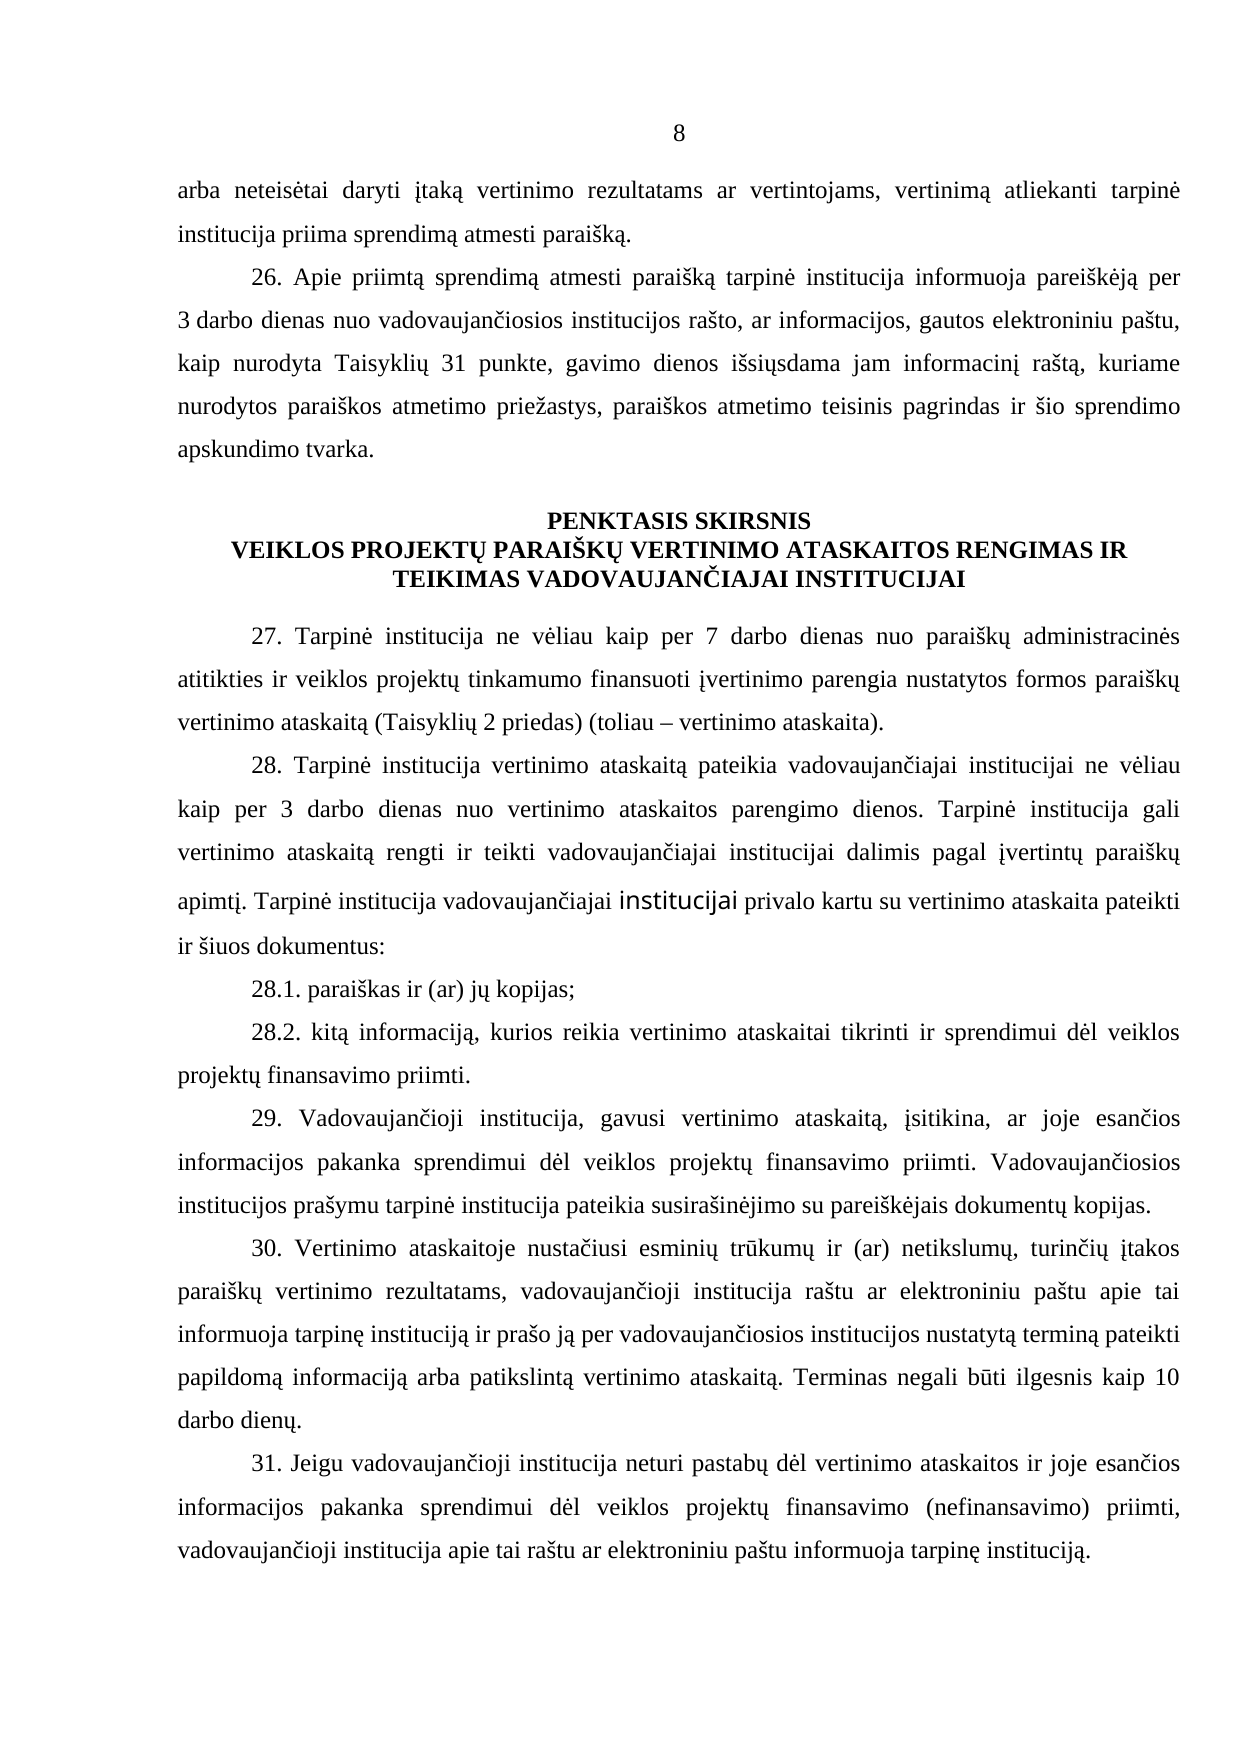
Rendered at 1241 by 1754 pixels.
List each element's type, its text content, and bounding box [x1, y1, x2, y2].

text 27. Tarpinė institucija ne vėliau kaip per 7 darbo dienas nuo paraiškų administracinės atitikties ir veiklos projektų tinkamumo finansuoti įvertinimo parengia nustatytos formos paraiškų vertinimo ataskaitą (Taisyklių 2 priedas) (toliau – vertinimo ataskaita). [177, 621, 1181, 736]
text 28.2. kitą informaciją, kurios reikia vertinimo ataskaitai tikrinti ir sprendimui dėl veiklos projektų finansavimo priimti. [177, 1017, 1181, 1089]
text 29. Vadovaujančioji institucija, gavusi vertinimo ataskaitą, įsitikina, ar joje esančios informacijos pakanka sprendimui dėl veiklos projektų finansavimo priimti. Vadovaujančiosios institucijos prašymu tarpinė institucija pateikia susirašinėjimo su pareiškėjais dokumentų kopijas. [177, 1103, 1181, 1218]
text PENKTASIS SKIRSNIS [177, 506, 1181, 535]
text 26. Apie priimtą sprendimą atmesti paraišką tarpinė institucija informuoja pareiškėją per 3 darbo dienas nuo vadovaujančiosios institucijos rašto, ar informacijos, gautos elektroniniu paštu, kaip nurodyta Taisyklių 31 punkte, gavimo dienos išsiųsdama jam informacinį raštą, kuriame nurodytos paraiškos atmetimo priežastys, paraiškos atmetimo teisinis pagrindas ir šio sprendimo apskundimo tvarka. [177, 262, 1181, 463]
text 31. Jeigu vadovaujančioji institucija neturi pastabų dėl vertinimo ataskaitos ir joje esančios informacijos pakanka sprendimui dėl veiklos projektų finansavimo (nefinansavimo) priimti, vadovaujančioji institucija apie tai raštu ar elektroniniu paštu informuoja tarpinę instituciją. [177, 1448, 1181, 1563]
text 30. Vertinimo ataskaitoje nustačiusi esminių trūkumų ir (ar) netikslumų, turinčių įtakos paraiškų vertinimo rezultatams, vadovaujančioji institucija raštu ar elektroniniu paštu apie tai informuoja tarpinę instituciją ir prašo ją per vadovaujančiosios institucijos nustatytą terminą pateikti papildomą informaciją arba patikslintą vertinimo ataskaitą. Terminas negali būti ilgesnis kaip 10 darbo dienų. [177, 1233, 1181, 1434]
text 28.1. paraiškas ir (ar) jų kopijas; [177, 974, 1181, 1003]
text arba neteisėtai daryti įtaką vertinimo rezultatams ar vertintojams, vertinimą atliekanti tarpinė institucija priima sprendimą atmesti paraišką. [177, 176, 1181, 247]
text 28. Tarpinė institucija vertinimo ataskaitą pateikia vadovaujančiajai institucijai ne vėliau kaip per 3 darbo dienas nuo vertinimo ataskaitos parengimo dienos. Tarpinė institucija gali vertinimo ataskaitą rengti ir teikti vadovaujančiajai institucijai dalimis pagal įvertintų paraiškų apimtį. Tarpinė institucija vadovaujančiajai institucijai privalo kartu su vertinimo ataskaita pateikti ir šiuos dokumentus: [177, 751, 1181, 960]
text VEIKLOS PROJEKTŲ PARAIŠKŲ VERTINIMO ATASKAITOS RENGIMAS IR TEIKIMAS VADOVAUJANČIAJAI INSTITUCIJAI [177, 535, 1181, 592]
